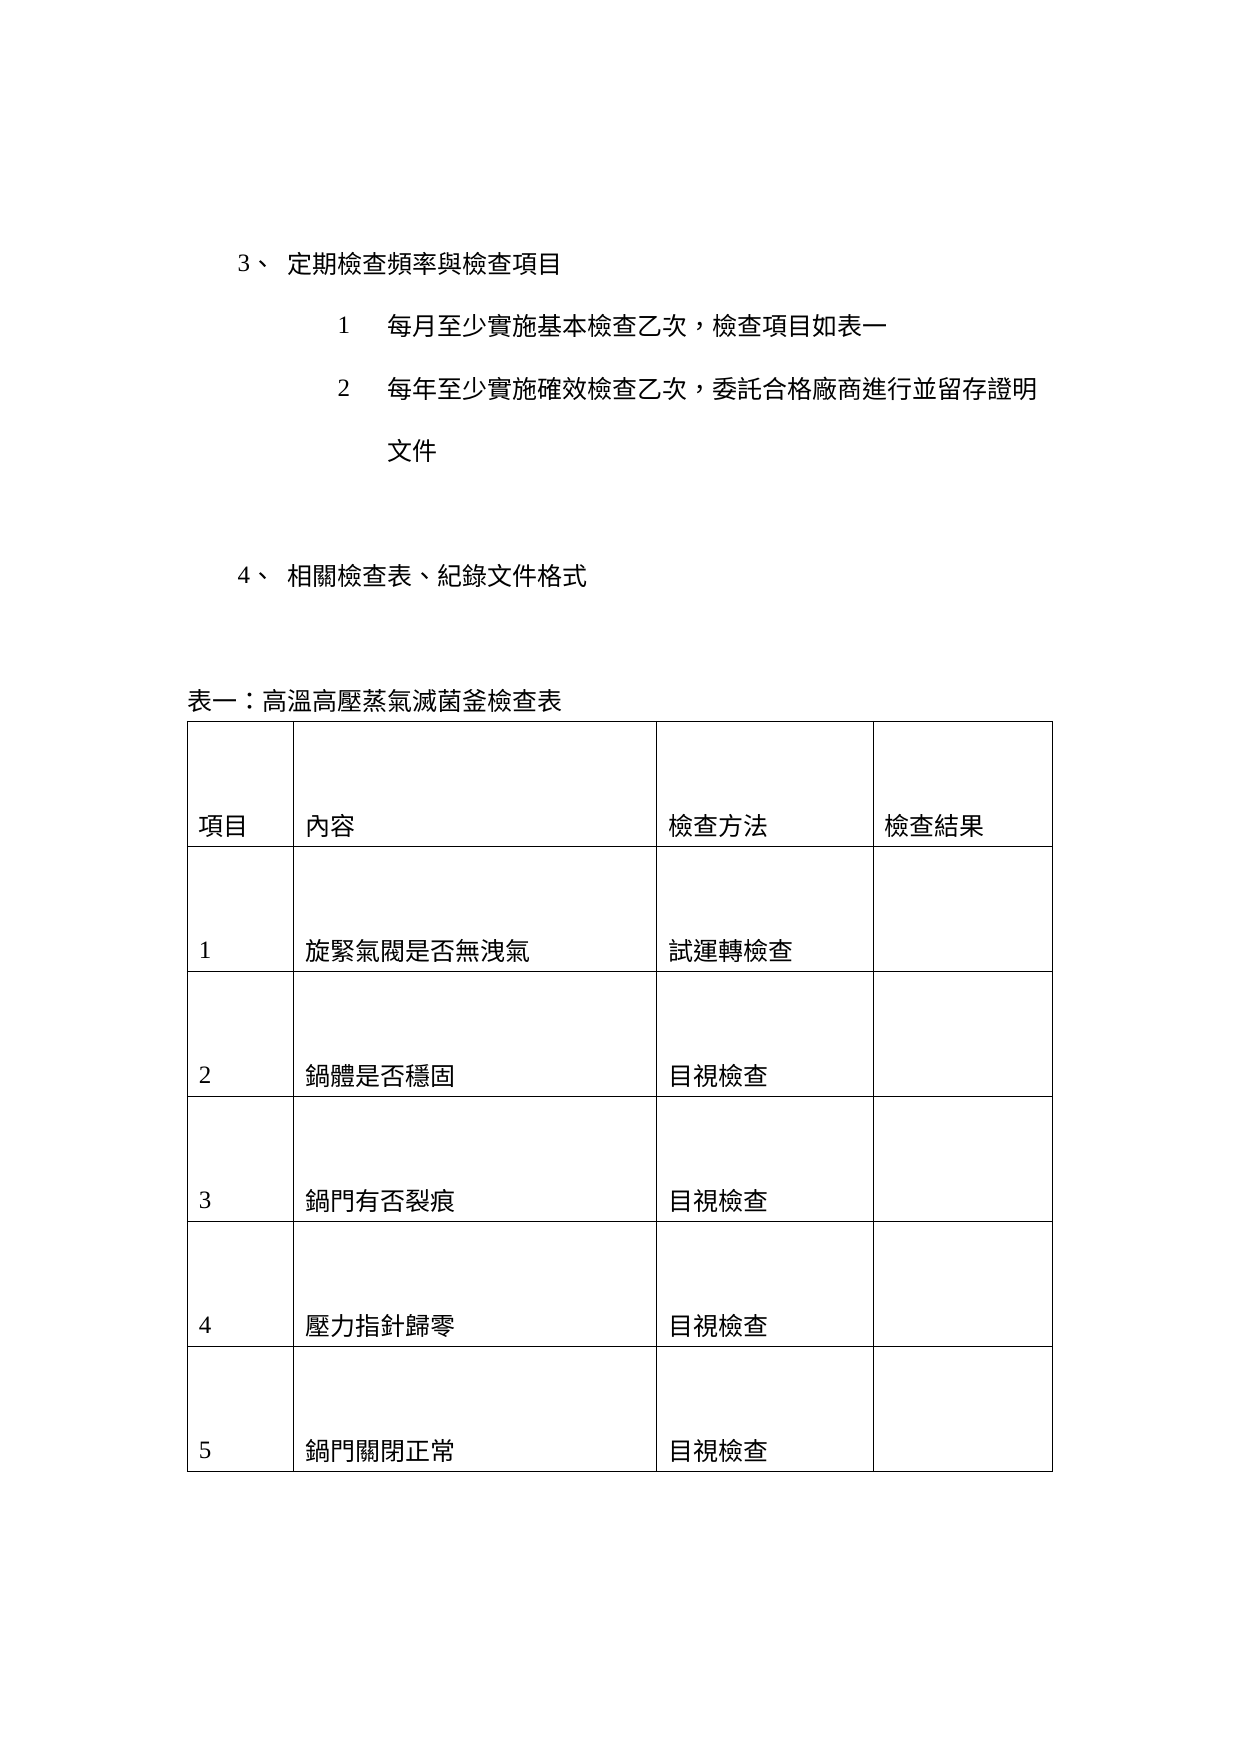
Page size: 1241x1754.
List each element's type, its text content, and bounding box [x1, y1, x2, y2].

list 每年至少實施確效檢查乙次，委託合格廠商進行並留存證明文件 [337, 346, 1053, 471]
table_cell 旋緊氣閥是否無洩氣 [294, 847, 656, 971]
table_cell 目視檢查 [657, 1222, 873, 1346]
table_header 項目 [188, 722, 293, 846]
table_cell [874, 1097, 1052, 1221]
table_cell 5 [188, 1347, 293, 1471]
table_cell [874, 847, 1052, 971]
list 相關檢查表、紀錄文件格式 [237, 533, 1053, 596]
table_cell 目視檢查 [657, 1347, 873, 1471]
table_cell 鍋門關閉正常 [294, 1347, 656, 1471]
table_cell 目視檢查 [657, 972, 873, 1096]
table_cell 試運轉檢查 [657, 847, 873, 971]
table_cell 2 [188, 972, 293, 1096]
table_cell 1 [188, 847, 293, 971]
table_cell 鍋體是否穩固 [294, 972, 656, 1096]
table_cell [874, 1222, 1052, 1346]
table_cell 4 [188, 1222, 293, 1346]
table_header 檢查方法 [657, 722, 873, 846]
table_header 內容 [294, 722, 656, 846]
table_cell 目視檢查 [657, 1097, 873, 1221]
list 每月至少實施基本檢查乙次，檢查項目如表一 [337, 283, 1053, 346]
table_cell 鍋門有否裂痕 [294, 1097, 656, 1221]
list 定期檢查頻率與檢查項目 [237, 221, 1053, 283]
table_cell [874, 972, 1052, 1096]
table_header 檢查結果 [874, 722, 1052, 846]
table_cell [874, 1347, 1052, 1471]
table_cell 3 [188, 1097, 293, 1221]
text 表一：高溫高壓蒸氣滅菌釜檢查表 [187, 658, 1053, 721]
table_cell 壓力指針歸零 [294, 1222, 656, 1346]
